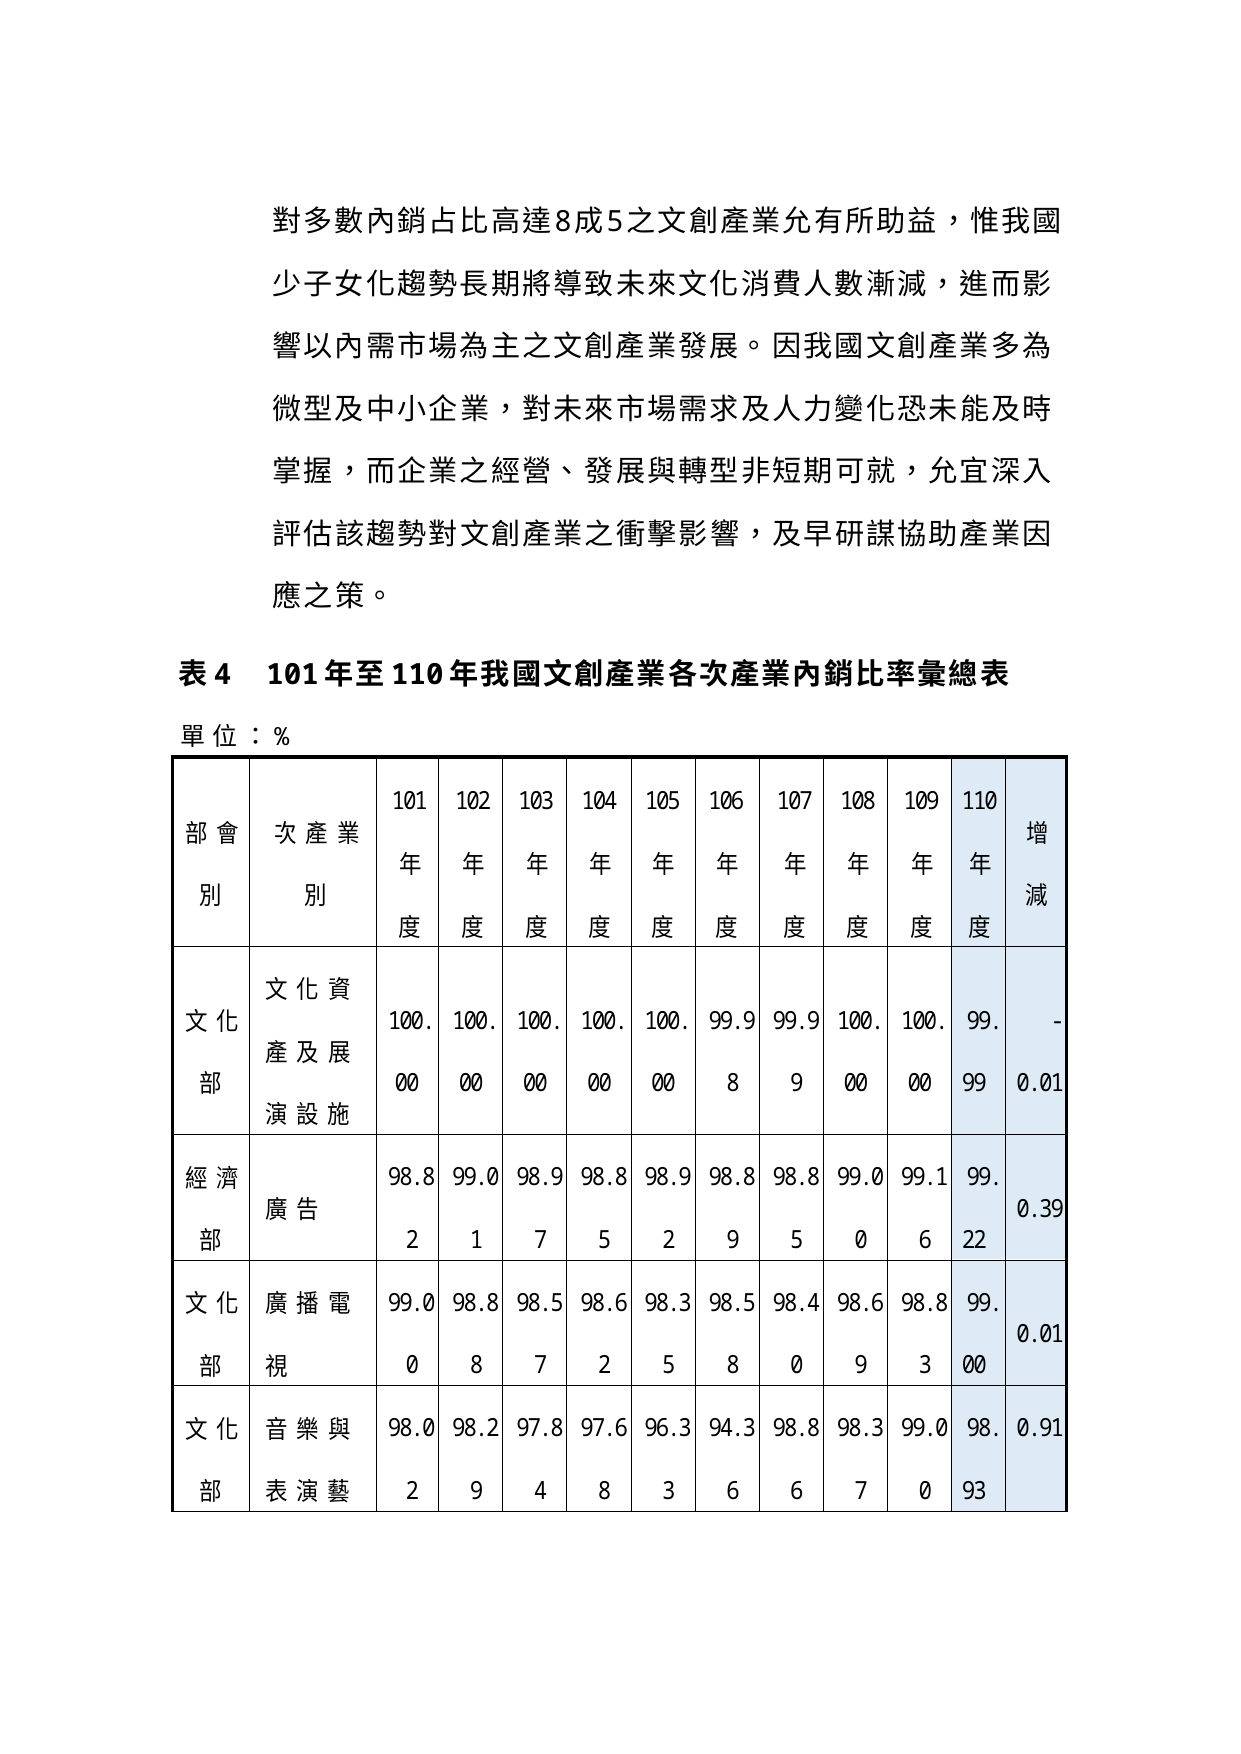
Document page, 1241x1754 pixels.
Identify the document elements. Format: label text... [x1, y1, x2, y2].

table_cell 100.00 [377, 947, 438, 1134]
table_cell 98.58 [696, 1261, 759, 1385]
table_cell 98.88 [439, 1261, 502, 1385]
table_cell 廣播電視 [250, 1261, 376, 1385]
text 文化部為提供青年藝文體驗機會，培養藝文消費人口，協助藝文產業發展，自112年起推動文化成年禮金政策，對多數內銷占比高達8成5之文創產業允有所助益，惟我國少子女化趨勢長期將導致未來文化消費人數漸減，進而影響以內需市場為主之文創產業發展。因我國文創產業多為微型及中小企業，對未來市場需求及人力變化恐未能及時掌握，而企業之經營、發展與轉型非短期可就，允宜深入評估該趨勢對文創產業之衝擊影響，及早研謀協助產業因應之策。 [266, 177, 1063, 615]
table_cell 廣告 [250, 1135, 376, 1259]
table_cell 99.22 [952, 1135, 1005, 1259]
table_cell 98.93 [952, 1386, 1005, 1511]
table_header 109 年度 [888, 759, 951, 946]
table_cell 94.36 [696, 1386, 759, 1511]
table_cell 文化部 [174, 1386, 249, 1511]
table_cell 98.69 [824, 1261, 887, 1385]
table_cell 98.83 [888, 1261, 951, 1385]
table_cell 99.99 [760, 947, 823, 1134]
table_cell -0.01 [1006, 947, 1065, 1134]
table_cell 99.16 [888, 1135, 951, 1259]
table_cell 100.00 [439, 947, 502, 1134]
table_cell 98.35 [632, 1261, 695, 1385]
table_header 部會別 [174, 759, 249, 946]
table_cell 98.82 [377, 1135, 438, 1259]
table_header 104 年度 [567, 759, 631, 946]
table_header 110 年度 [952, 759, 1005, 946]
table_cell 100.00 [824, 947, 887, 1134]
table_cell 96.33 [632, 1386, 695, 1511]
table_cell 100.00 [567, 947, 631, 1134]
table_cell 文化資產及展演設施 [250, 947, 376, 1134]
table_cell 0.91 [1006, 1386, 1065, 1511]
table_cell 100.00 [632, 947, 695, 1134]
table_header 108 年度 [824, 759, 887, 946]
table_cell 98.62 [567, 1261, 631, 1385]
table_header 次產業別 [250, 759, 376, 946]
table_cell 98.86 [760, 1386, 823, 1511]
table_cell 100.00 [888, 947, 951, 1134]
table_cell 99.01 [439, 1135, 502, 1259]
table_cell 99.00 [888, 1386, 951, 1511]
table_cell 97.68 [567, 1386, 631, 1511]
table_header 105 年度 [632, 759, 695, 946]
table_cell 99.99 [952, 947, 1005, 1134]
table_header 102 年度 [439, 759, 502, 946]
text 表4 101年至110年我國文創產業各次產業內銷比率彙總表 單位：% [177, 630, 1063, 755]
table_header 107 年度 [760, 759, 823, 946]
table_header 101 年度 [377, 759, 438, 946]
table_cell 98.85 [567, 1135, 631, 1259]
table_cell 98.85 [760, 1135, 823, 1259]
table_cell 文化部 [174, 1261, 249, 1385]
table_cell 經濟部 [174, 1135, 249, 1259]
table_cell 98.37 [824, 1386, 887, 1511]
table_cell 98.97 [503, 1135, 566, 1259]
table_cell 98.29 [439, 1386, 502, 1511]
table_header 106 年度 [696, 759, 759, 946]
table_cell 98.92 [632, 1135, 695, 1259]
table_header 增減 [1006, 759, 1065, 946]
table_cell 98.57 [503, 1261, 566, 1385]
table_cell 97.84 [503, 1386, 566, 1511]
table_cell 100.00 [503, 947, 566, 1134]
table_cell 98.89 [696, 1135, 759, 1259]
table_cell 99.98 [696, 947, 759, 1134]
table_cell 文化部 [174, 947, 249, 1134]
table_cell 98.40 [760, 1261, 823, 1385]
table_cell 音樂與表演藝 [250, 1386, 376, 1511]
table_cell 98.02 [377, 1386, 438, 1511]
table_cell 99.00 [952, 1261, 1005, 1385]
table_cell 99.00 [377, 1261, 438, 1385]
table_cell 0.39 [1006, 1135, 1065, 1259]
table_cell 99.00 [824, 1135, 887, 1259]
table_header 103 年度 [503, 759, 566, 946]
table_cell 0.01 [1006, 1261, 1065, 1385]
